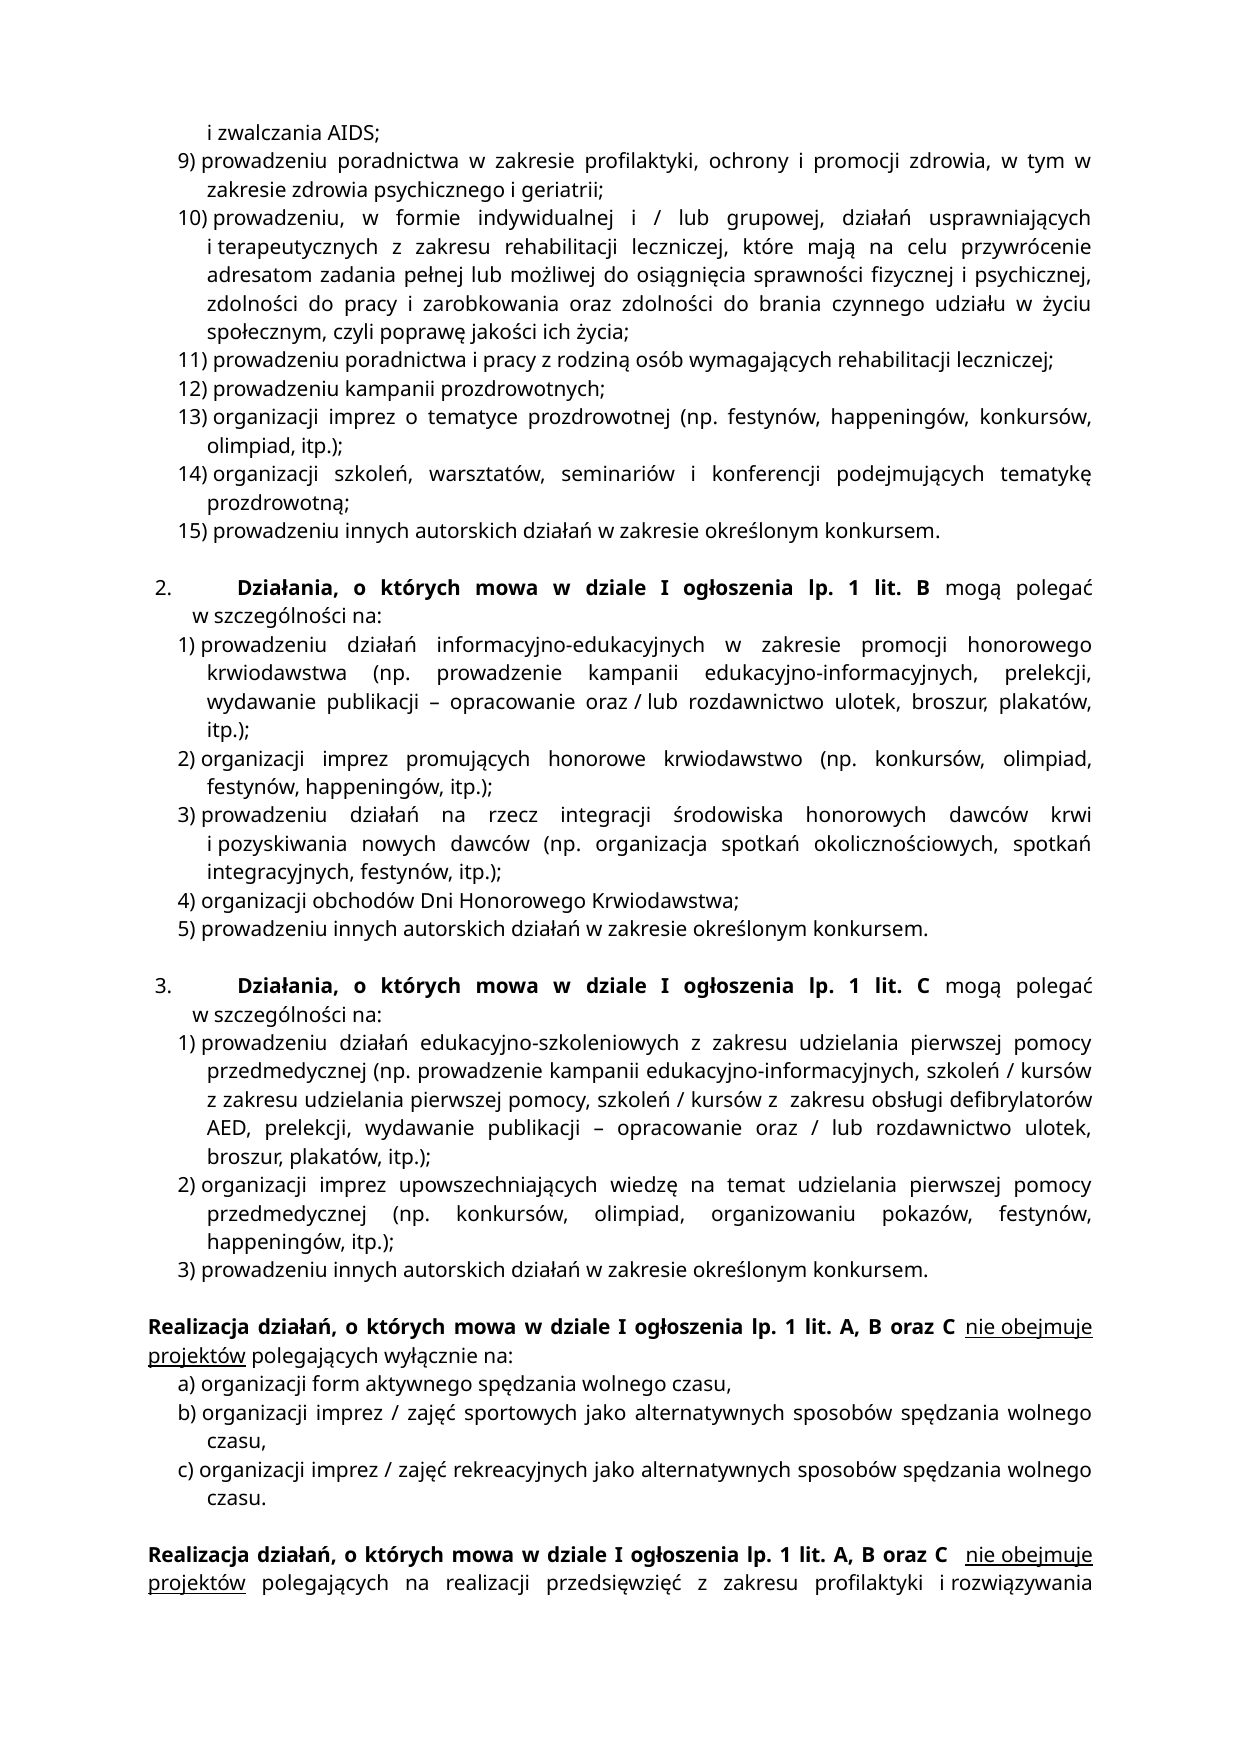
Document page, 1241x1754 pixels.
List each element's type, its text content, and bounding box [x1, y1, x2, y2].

text 4) organizacji obchodów Dni Honorowego Krwiodawstwa; [177, 886, 1093, 914]
text 12) prowadzeniu kampanii prozdrowotnych; [177, 374, 1093, 402]
text 1) prowadzeniu działań edukacyjno-szkoleniowych z zakresu udzielania pierwszej pomocy przedmedycznej (np. prowadzenie kampanii edukacyjno-informacyjnych, szkoleń / kursów z zakresu udzielania pierwszej pomocy, szkoleń / kursów z zakresu obsługi defibrylatorów AED, prelekcji, wydawanie publikacji – opracowanie oraz / lub rozdawnictwo ulotek, broszur, plakatów, itp.); [177, 1028, 1093, 1170]
list Działania, o których mowa w dziale I ogłoszenia lp. 1 lit. C mogą polegać w szczególności na: [154, 971, 1093, 1028]
text b) organizacji imprez / zajęć sportowych jako alternatywnych sposobów spędzania wolnego czasu, [177, 1398, 1093, 1455]
text 9) prowadzeniu poradnictwa w zakresie profilaktyki, ochrony i promocji zdrowia, w tym w zakresie zdrowia psychicznego i geriatrii; [177, 147, 1093, 203]
text 5) prowadzeniu innych autorskich działań w zakresie określonym konkursem. [177, 914, 1093, 943]
text 3) prowadzeniu innych autorskich działań w zakresie określonym konkursem. [177, 1256, 1093, 1284]
text Realizacja działań, o których mowa w dziale I ogłoszenia lp. 1 lit. A, B oraz C nie obejmuje projektów polegających wyłącznie na: [148, 1312, 1093, 1369]
text 10) prowadzeniu, w formie indywidualnej i / lub grupowej, działań usprawniających i terapeutycznych z zakresu rehabilitacji leczniczej, które mają na celu przywrócenie adresatom zadania pełnej lub możliwej do osiągnięcia sprawności fizycznej i psychicznej, zdolności do pracy i zarobkowania oraz zdolności do brania czynnego udziału w życiu społecznym, czyli poprawę jakości ich życia; [177, 203, 1093, 346]
text a) organizacji form aktywnego spędzania wolnego czasu, [177, 1369, 1093, 1398]
text 13) organizacji imprez o tematyce prozdrowotnej (np. festynów, happeningów, konkursów, olimpiad, itp.); [177, 402, 1093, 459]
text c) organizacji imprez / zajęć rekreacyjnych jako alternatywnych sposobów spędzania wolnego czasu. [177, 1455, 1093, 1512]
text 1) prowadzeniu działań informacyjno-edukacyjnych w zakresie promocji honorowego krwiodawstwa (np. prowadzenie kampanii edukacyjno-informacyjnych, prelekcji, wydawanie publikacji – opracowanie oraz / lub rozdawnictwo ulotek, broszur, plakatów, itp.); [177, 630, 1093, 744]
text i zwalczania AIDS; [177, 118, 1093, 147]
text 2) organizacji imprez promujących honorowe krwiodawstwo (np. konkursów, olimpiad, festynów, happeningów, itp.); [177, 744, 1093, 801]
text 15) prowadzeniu innych autorskich działań w zakresie określonym konkursem. [177, 516, 1093, 545]
text 11) prowadzeniu poradnictwa i pracy z rodziną osób wymagających rehabilitacji leczniczej; [177, 346, 1093, 374]
text Realizacja działań, o których mowa w dziale I ogłoszenia lp. 1 lit. A, B oraz C nie obejmuje projektów polegających na realizacji przedsięwzięć z zakresu profilaktyki i rozwiązywania [148, 1540, 1093, 1597]
text 14) organizacji szkoleń, warsztatów, seminariów i konferencji podejmujących tematykę prozdrowotną; [177, 459, 1093, 516]
text 3) prowadzeniu działań na rzecz integracji środowiska honorowych dawców krwi i pozyskiwania nowych dawców (np. organizacja spotkań okolicznościowych, spotkań integracyjnych, festynów, itp.); [177, 801, 1093, 886]
list Działania, o których mowa w dziale I ogłoszenia lp. 1 lit. B mogą polegać w szczególności na: [154, 573, 1093, 630]
text 2) organizacji imprez upowszechniających wiedzę na temat udzielania pierwszej pomocy przedmedycznej (np. konkursów, olimpiad, organizowaniu pokazów, festynów, happeningów, itp.); [177, 1170, 1093, 1256]
